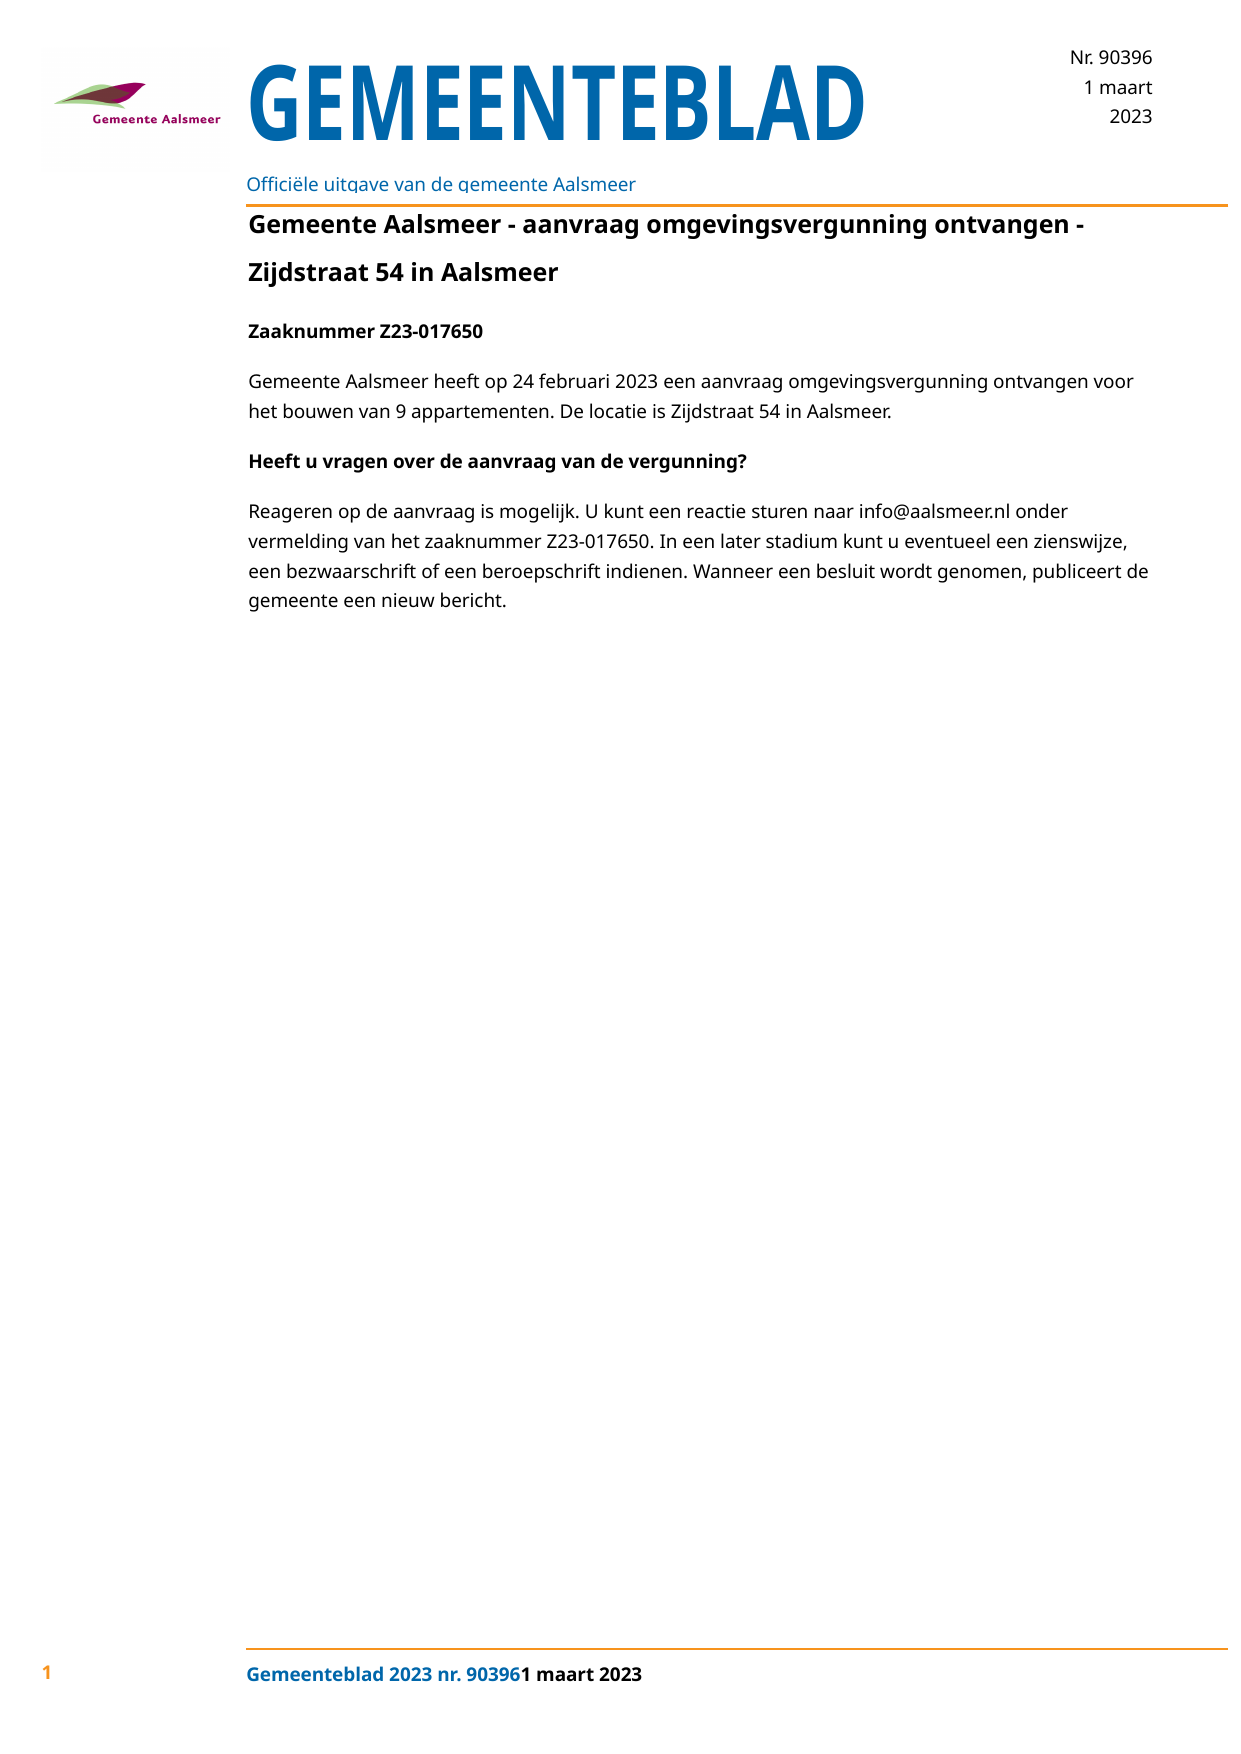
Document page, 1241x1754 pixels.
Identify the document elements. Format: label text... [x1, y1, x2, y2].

text Gemeente Aalsmeer heeft op 24 februari 2023 een aanvraag omgevingsvergunning ontvangen voor het bouwen van 9 appartementen. De locatie is Zijdstraat 54 in Aalsmeer. [248, 368, 1152, 424]
text Heeft u vragen over de aanvraag van de vergunning? [248, 448, 1152, 474]
text Reageren op de aanvraag is mogelijk. U kunt een reactie sturen naar info@aalsmeer.nl onder vermelding van het zaaknummer Z23-017650. In een later stadium kunt u eventueel een zienswijze, een bezwaarschrift of een beroepschrift indienen. Wanneer een besluit wordt genomen, publiceert de gemeente een nieuw bericht. [248, 499, 1152, 613]
picture [41, 47, 231, 172]
text Gemeente Aalsmeer - aanvraag omgevingsvergunning ontvangen - Zijdstraat 54 in Aalsmeer [248, 207, 1152, 288]
text Zaaknummer Z23-017650 [248, 318, 1152, 344]
